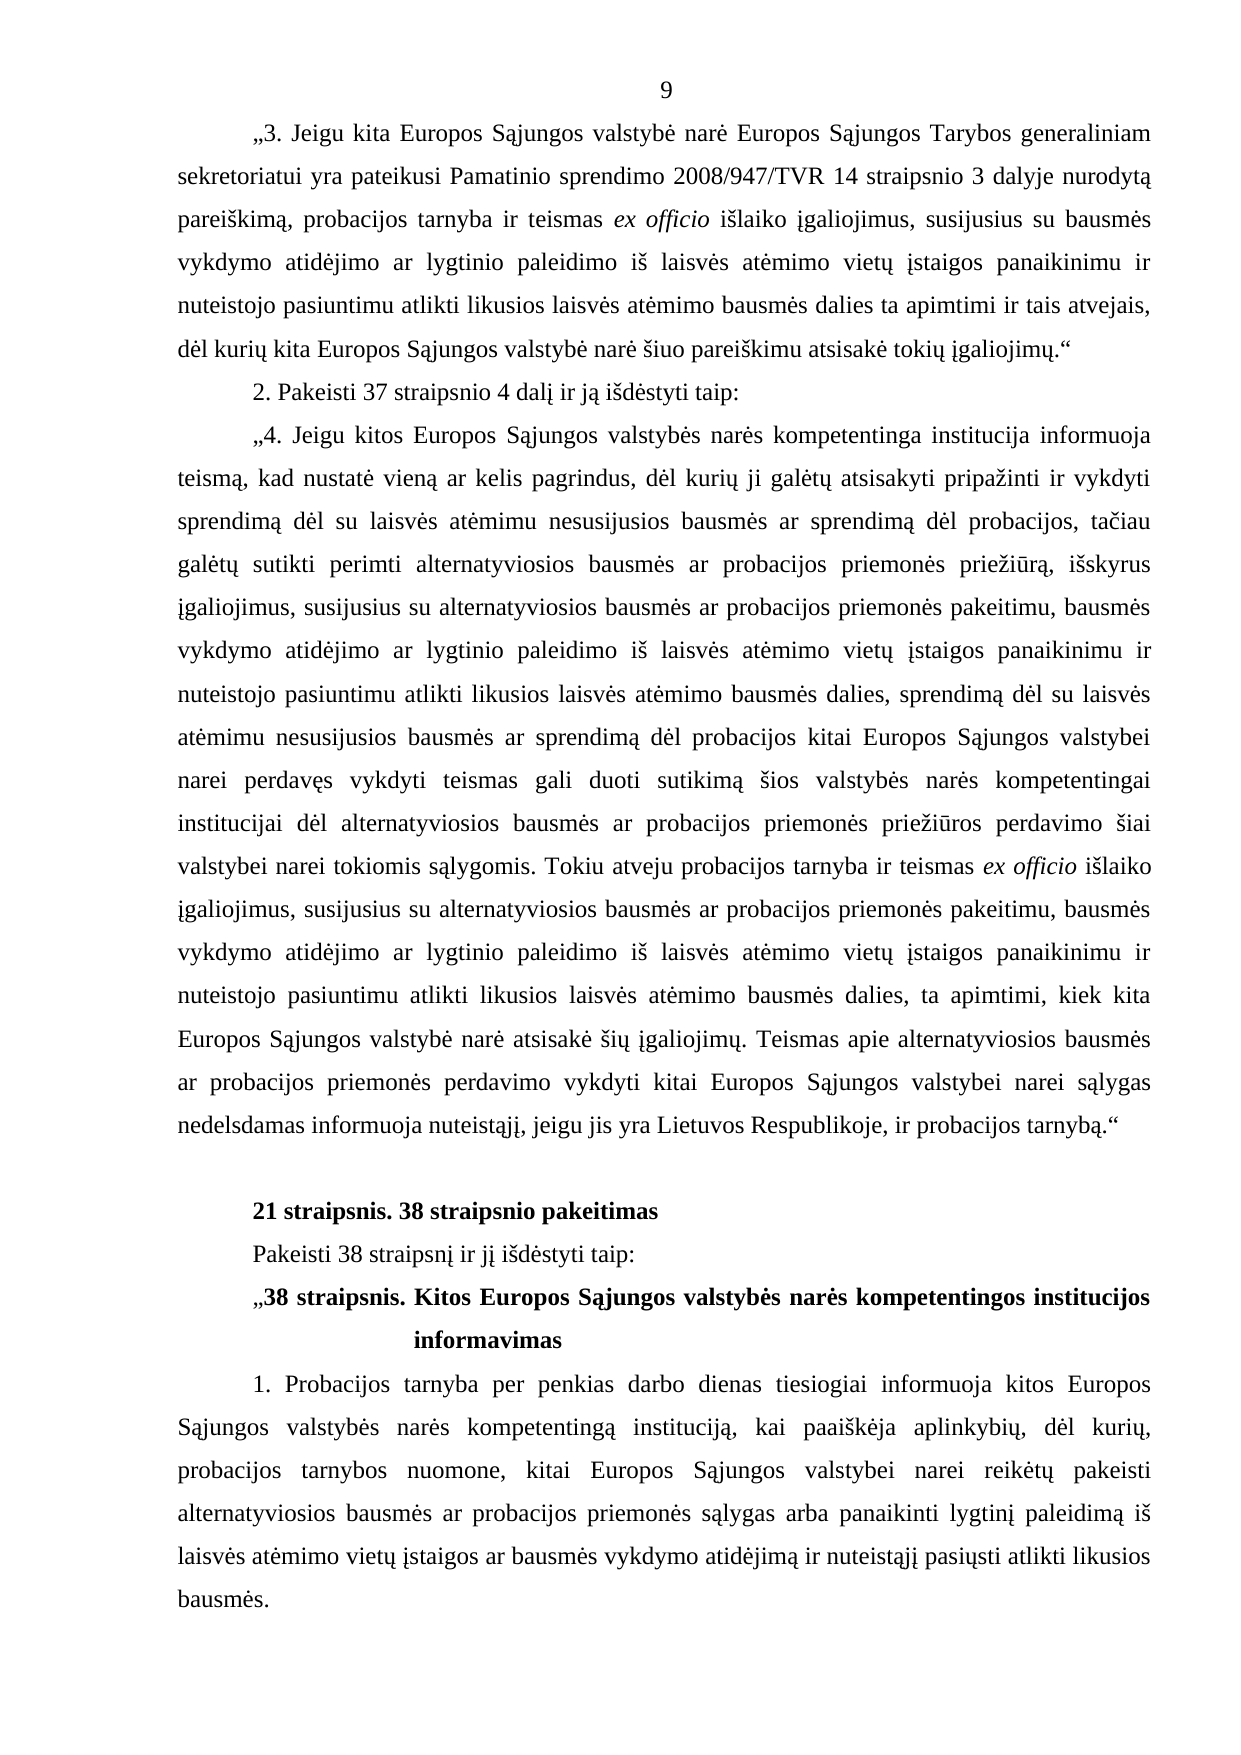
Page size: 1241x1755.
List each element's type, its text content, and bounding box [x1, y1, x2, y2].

text „3. Jeigu kita Europos Sąjungos valstybė narė Europos Sąjungos Tarybos generaliniam sekretoriatui yra pateikusi Pamatinio sprendimo 2008/947/TVR 14 straipsnio 3 dalyje nurodytą pareiškimą, probacijos tarnyba ir teismas ex officio išlaiko įgaliojimus, susijusius su bausmės vykdymo atidėjimo ar lygtinio paleidimo iš laisvės atėmimo vietų įstaigos panaikinimu ir nuteistojo pasiuntimu atlikti likusios laisvės atėmimo bausmės dalies ta apimtimi ir tais atvejais, dėl kurių kita Europos Sąjungos valstybė narė šiuo pareiškimu atsisakė tokių įgaliojimų.“ [177, 118, 1152, 362]
text Pakeisti 38 straipsnį ir jį išdėstyti taip: [177, 1239, 1152, 1268]
text 2. Pakeisti 37 straipsnio 4 dalį ir ją išdėstyti taip: [177, 377, 1152, 406]
text 1. Probacijos tarnyba per penkias darbo dienas tiesiogiai informuoja kitos Europos Sąjungos valstybės narės kompetentingą instituciją, kai paaiškėja aplinkybių, dėl kurių, probacijos tarnybos nuomone, kitai Europos Sąjungos valstybei narei reikėtų pakeisti alternatyviosios bausmės ar probacijos priemonės sąlygas arba panaikinti lygtinį paleidimą iš laisvės atėmimo vietų įstaigos ar bausmės vykdymo atidėjimą ir nuteistąjį pasiųsti atlikti likusios bausmės. [177, 1369, 1152, 1613]
text „38 straipsnis. Kitos Europos Sąjungos valstybės narės kompetentingos institucijos informavimas [252, 1282, 1152, 1354]
text „4. Jeigu kitos Europos Sąjungos valstybės narės kompetentinga institucija informuoja teismą, kad nustatė vieną ar kelis pagrindus, dėl kurių ji galėtų atsisakyti pripažinti ir vykdyti sprendimą dėl su laisvės atėmimu nesusijusios bausmės ar sprendimą dėl probacijos, tačiau galėtų sutikti perimti alternatyviosios bausmės ar probacijos priemonės priežiūrą, išskyrus įgaliojimus, susijusius su alternatyviosios bausmės ar probacijos priemonės pakeitimu, bausmės vykdymo atidėjimo ar lygtinio paleidimo iš laisvės atėmimo vietų įstaigos panaikinimu ir nuteistojo pasiuntimu atlikti likusios laisvės atėmimo bausmės dalies, sprendimą dėl su laisvės atėmimu nesusijusios bausmės ar sprendimą dėl probacijos kitai Europos Sąjungos valstybei narei perdavęs vykdyti teismas gali duoti sutikimą šios valstybės narės kompetentingai institucijai dėl alternatyviosios bausmės ar probacijos priemonės priežiūros perdavimo šiai valstybei narei tokiomis sąlygomis. Tokiu atveju probacijos tarnyba ir teismas ex officio išlaiko įgaliojimus, susijusius su alternatyviosios bausmės ar probacijos priemonės pakeitimu, bausmės vykdymo atidėjimo ar lygtinio paleidimo iš laisvės atėmimo vietų įstaigos panaikinimu ir nuteistojo pasiuntimu atlikti likusios laisvės atėmimo bausmės dalies, ta apimtimi, kiek kita Europos Sąjungos valstybė narė atsisakė šių įgaliojimų. Teismas apie alternatyviosios bausmės ar probacijos priemonės perdavimo vykdyti kitai Europos Sąjungos valstybei narei sąlygas nedelsdamas informuoja nuteistąjį, jeigu jis yra Lietuvos Respublikoje, ir probacijos tarnybą.“ [177, 420, 1152, 1139]
text 21 straipsnis. 38 straipsnio pakeitimas [177, 1196, 1152, 1225]
